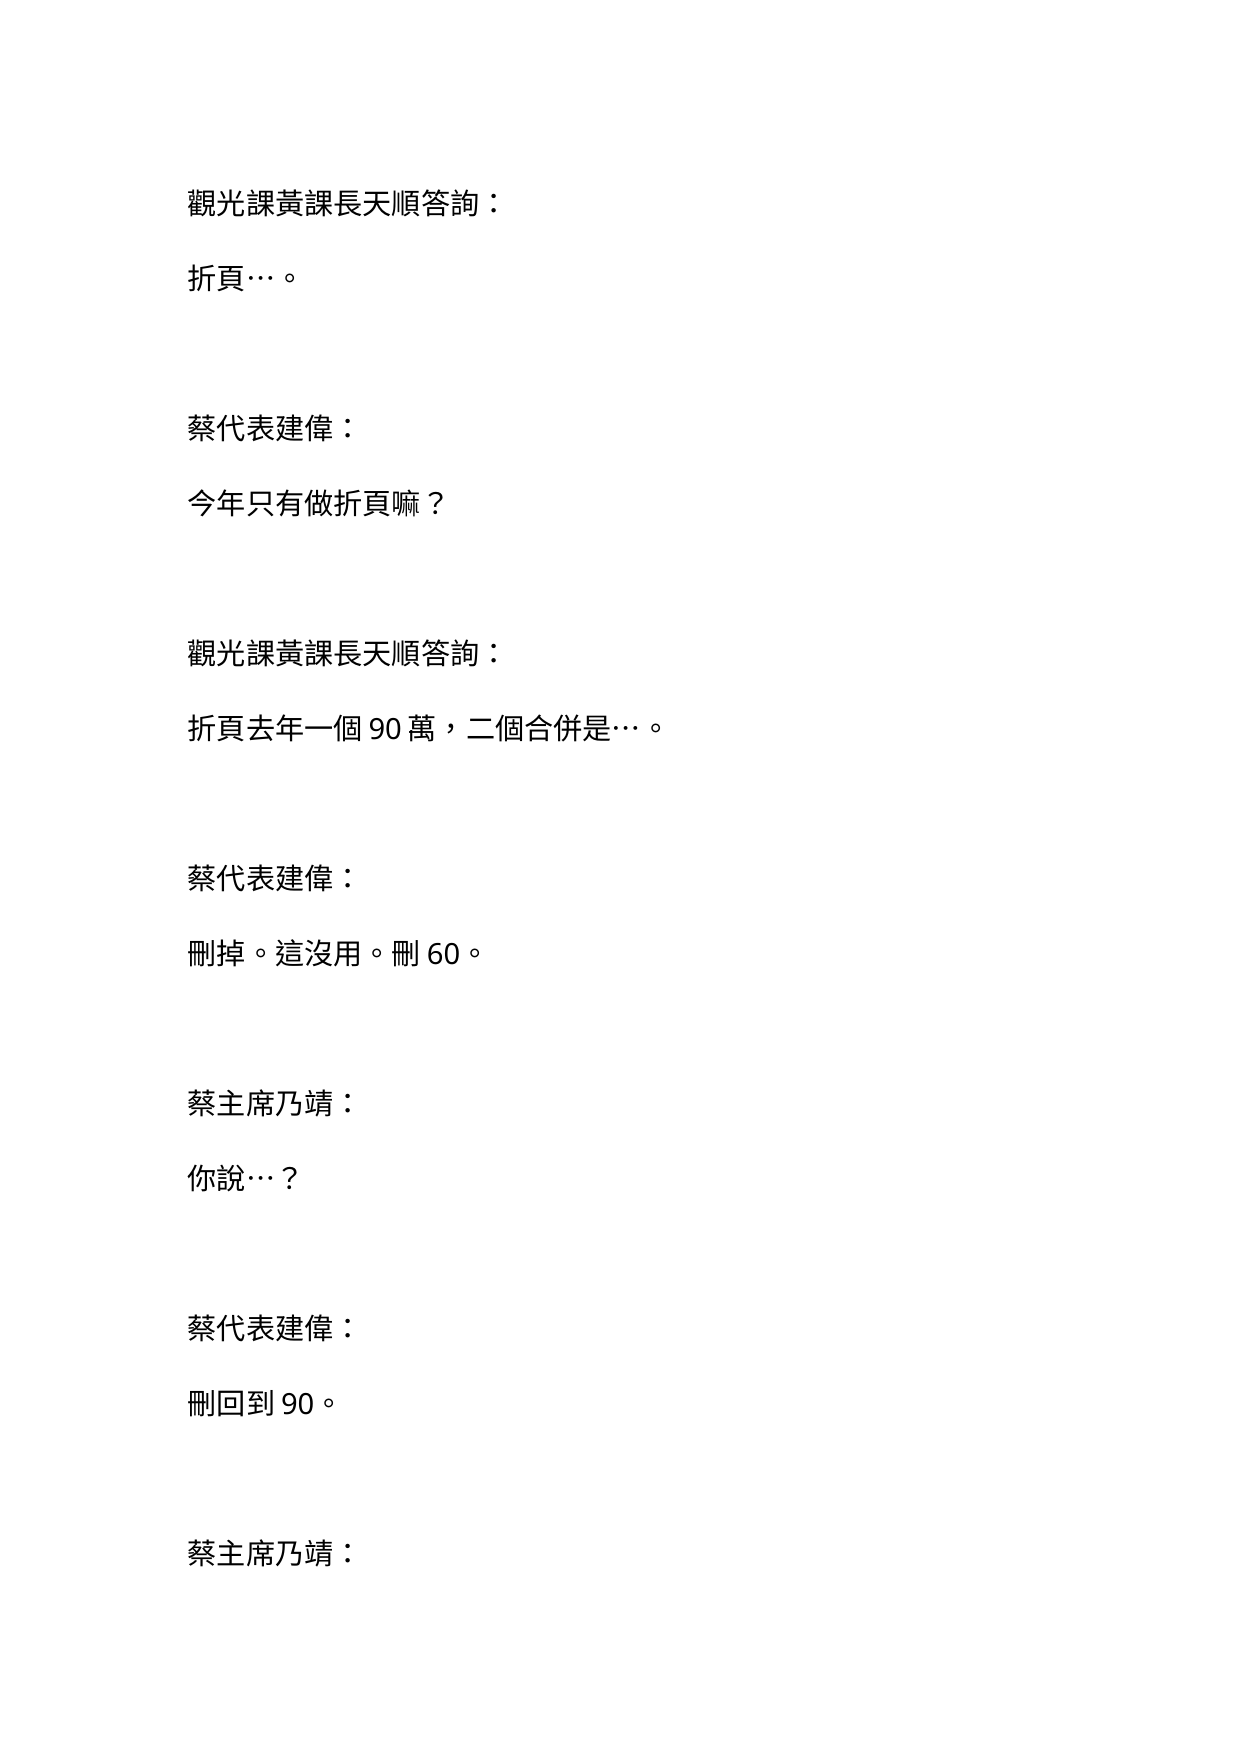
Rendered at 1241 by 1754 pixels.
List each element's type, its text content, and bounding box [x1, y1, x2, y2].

text 折頁…。 [187, 239, 1053, 314]
text 蔡主席乃靖： [187, 1064, 1053, 1139]
text 蔡代表建偉： [187, 389, 1053, 464]
text 今年只有做折頁嘛？ [187, 464, 1053, 539]
text 刪掉。這沒用。刪60。 [187, 914, 1053, 989]
text 你說…？ [187, 1139, 1053, 1214]
text 蔡代表建偉： [187, 839, 1053, 914]
text 蔡主席乃靖： [187, 1514, 1053, 1589]
text 折頁去年一個90萬，二個合併是…。 [187, 689, 1053, 764]
text 蔡代表建偉： [187, 1289, 1053, 1364]
text 觀光課黃課長天順答詢： [187, 164, 1053, 239]
text 觀光課黃課長天順答詢： [187, 614, 1053, 689]
text 刪回到90。 [187, 1364, 1053, 1439]
